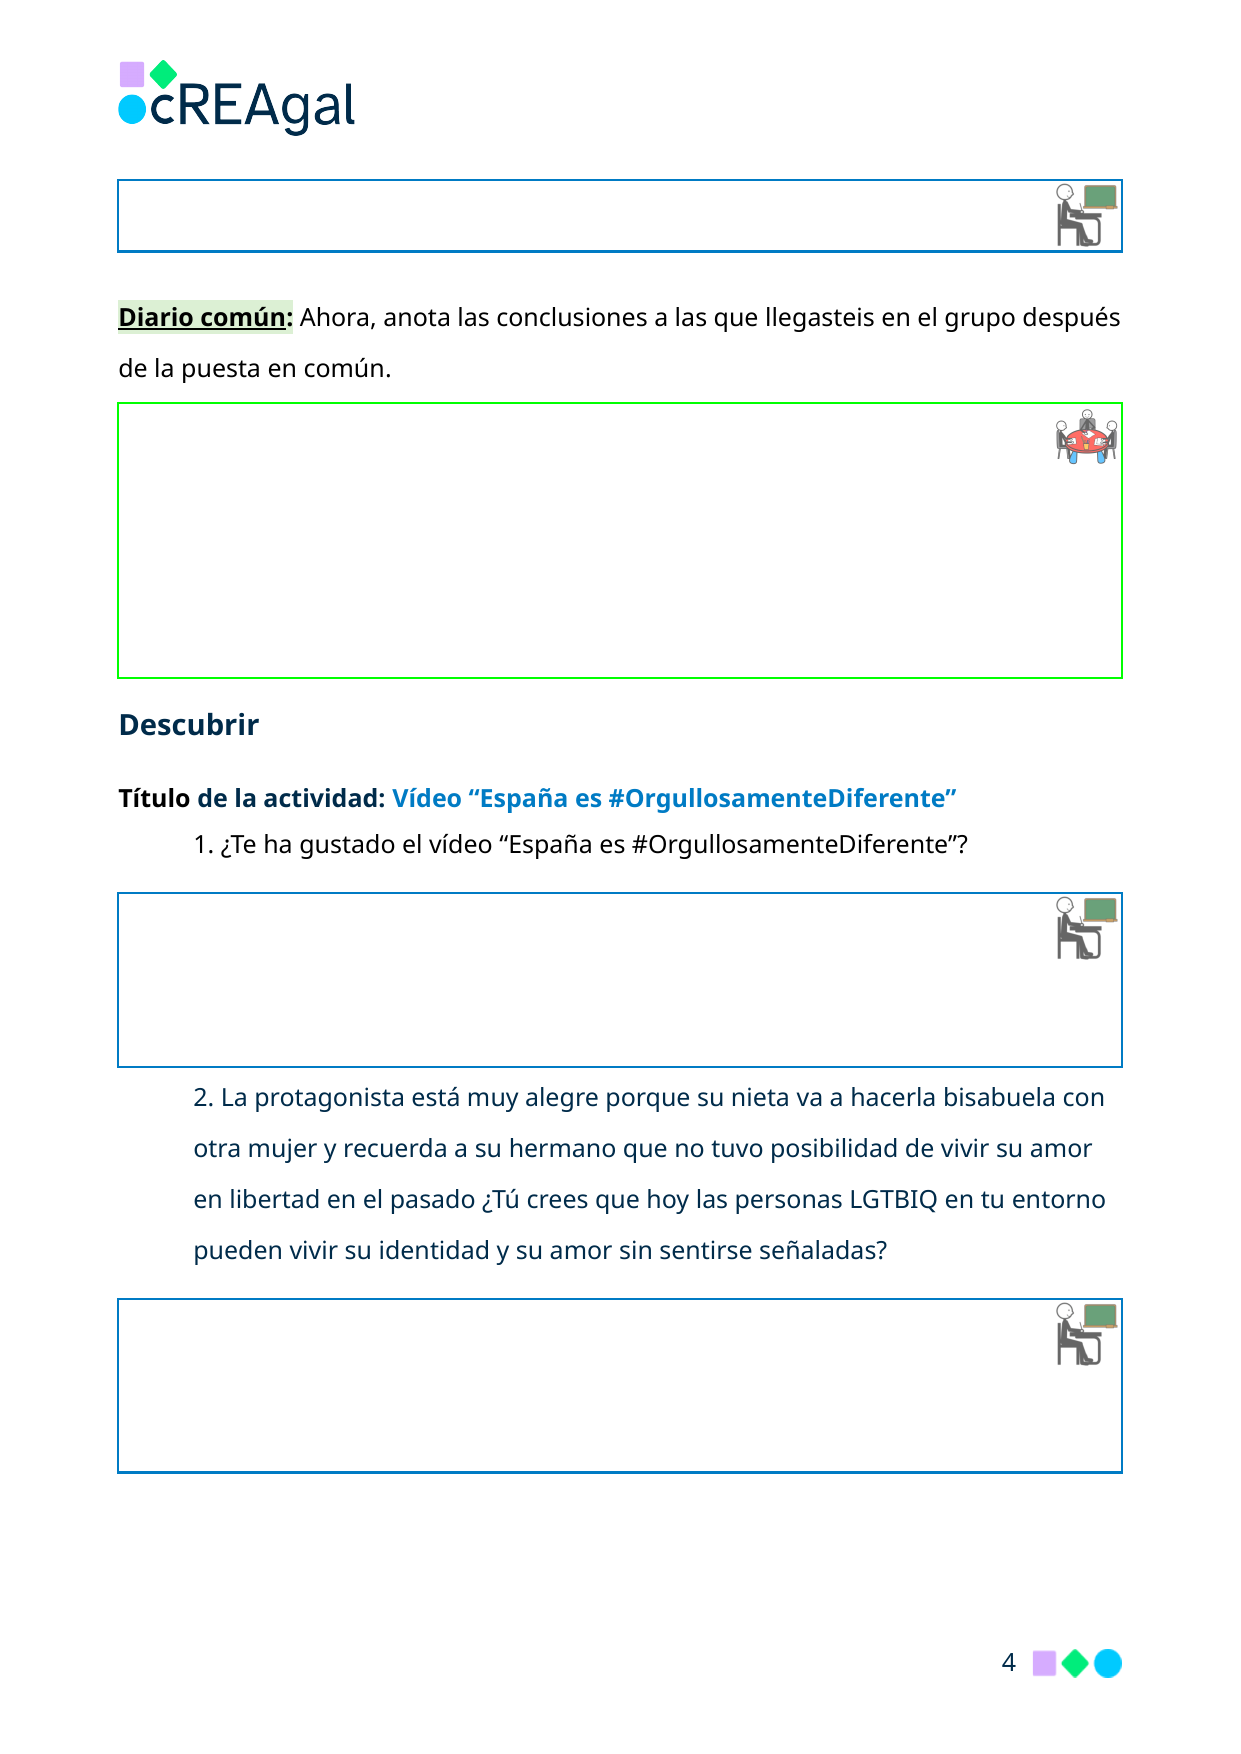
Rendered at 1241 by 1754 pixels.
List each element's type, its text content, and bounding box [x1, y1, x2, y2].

subtitle Descubrir [118, 704, 1122, 744]
table_header [119, 404, 1121, 677]
picture [1032, 1649, 1105, 1678]
table_header [119, 894, 1121, 1066]
list 1. ¿Te ha gustado el vídeo “España es #OrgullosamenteDiferente”? [156, 827, 1122, 861]
list 2. La protagonista está muy alegre porque su nieta va a hacerla bisabuela con otra mujer y recuerda a su hermano que no tuvo posibilidad de vivir su amor en libertad en el pasado ¿Tú crees que hoy las personas LGTBIQ en tu entorno pueden vivir su identidad y su amor sin sentirse señaladas? [156, 1079, 1122, 1267]
picture [1111, 1666, 1122, 1678]
text Diario común: Ahora, anota las conclusiones a las que llegasteis en el grupo después de la puesta en común. [118, 300, 1122, 385]
subtitle Título de la actividad: Vídeo “España es #OrgullosamenteDiferente” [118, 781, 1122, 815]
table_header [119, 181, 1121, 250]
picture [118, 60, 355, 136]
table_header [119, 1300, 1121, 1471]
picture [1112, 1649, 1122, 1660]
